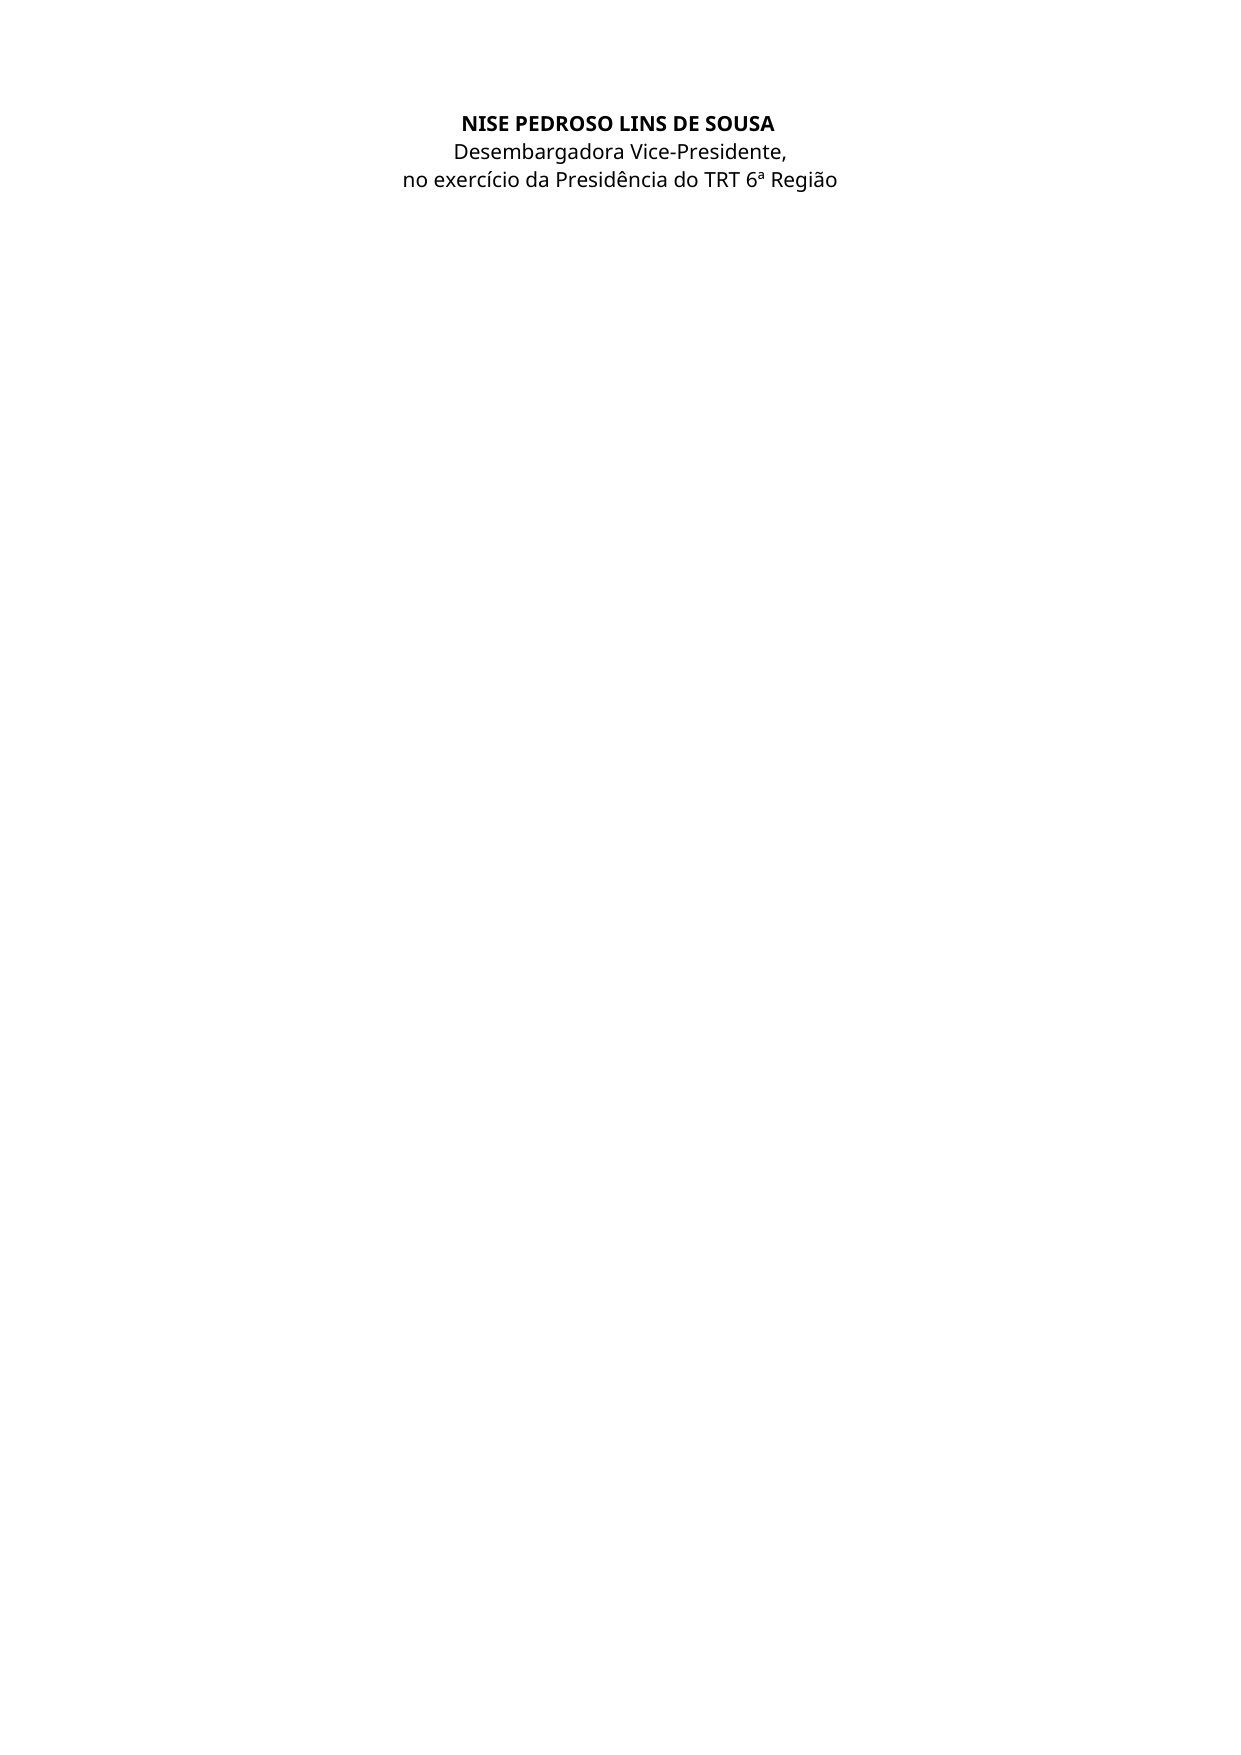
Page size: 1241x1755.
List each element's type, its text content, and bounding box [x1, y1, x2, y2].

text no exercício da Presidência do TRT 6ª Região [177, 166, 1063, 194]
text NISE PEDROSO LINS DE SOUSA [172, 109, 1063, 137]
text Desembargadora Vice-Presidente, [177, 137, 1063, 166]
